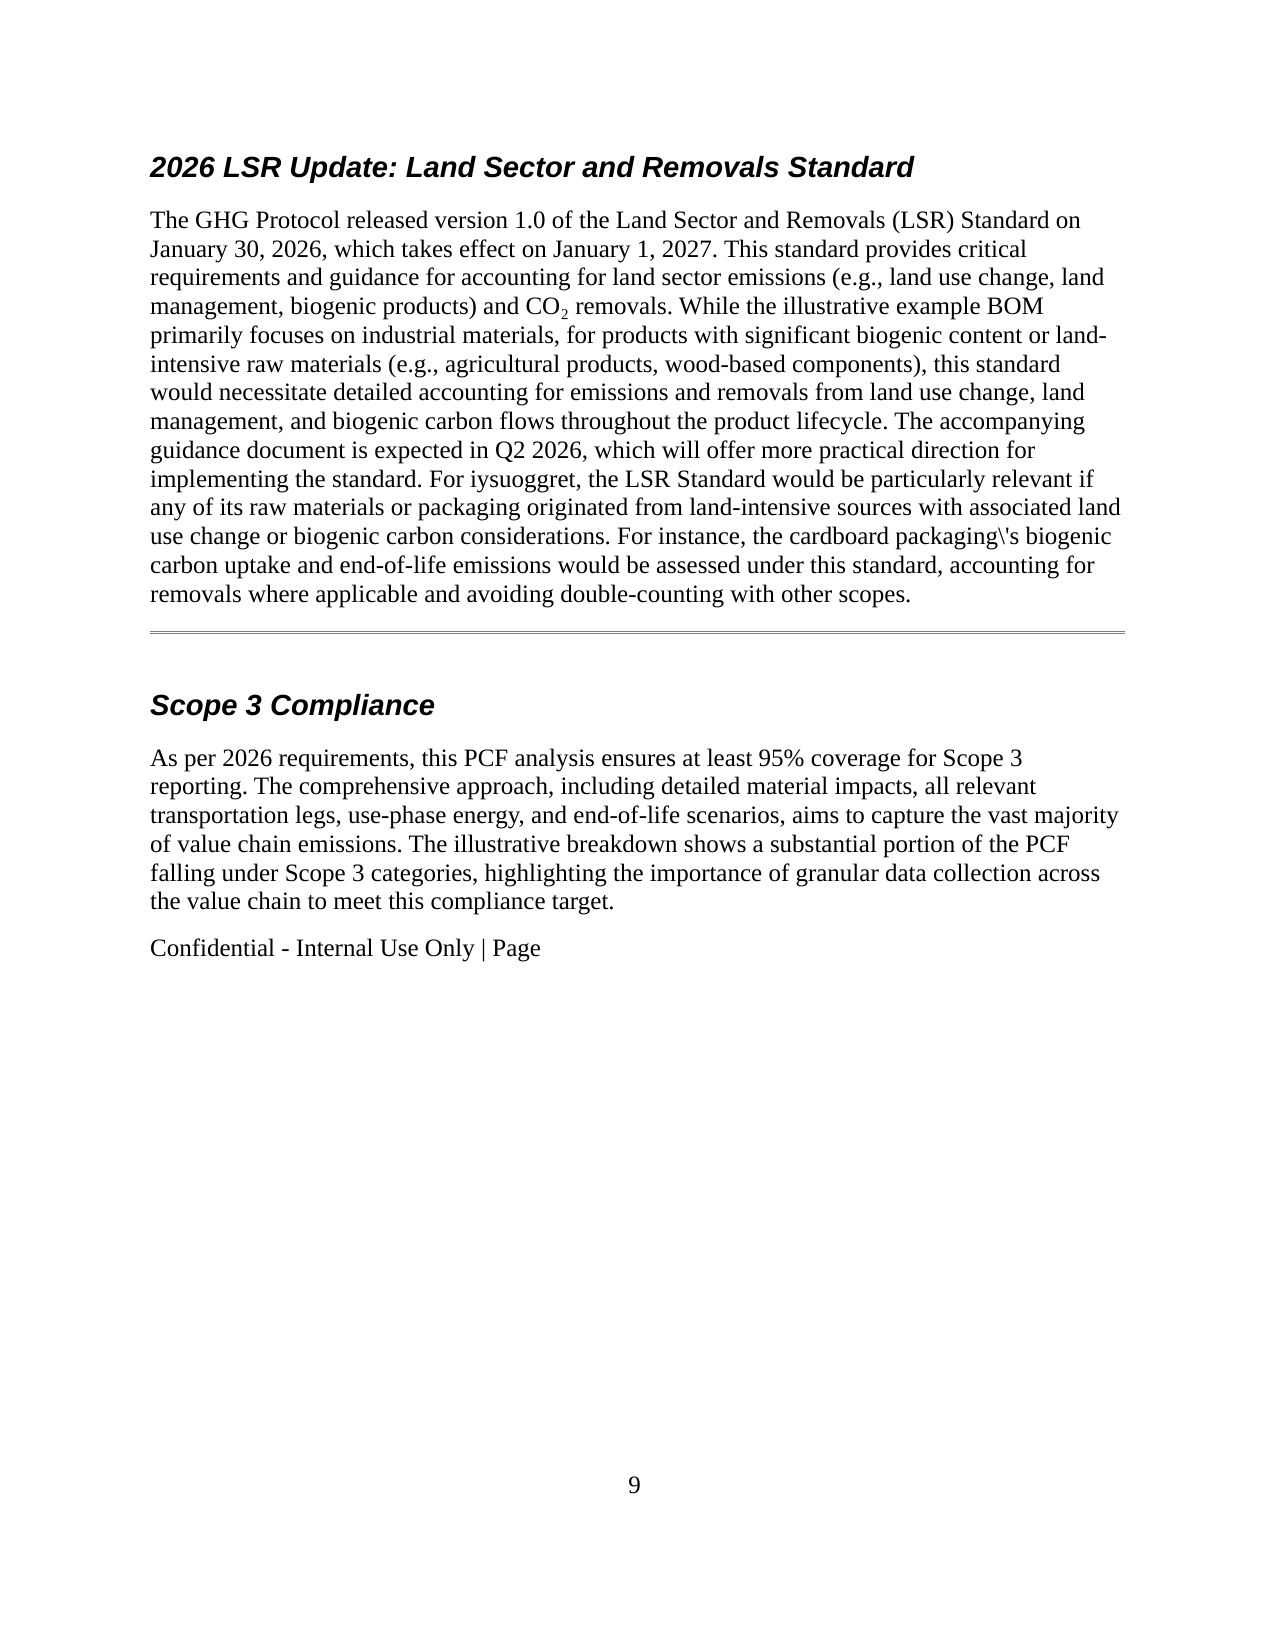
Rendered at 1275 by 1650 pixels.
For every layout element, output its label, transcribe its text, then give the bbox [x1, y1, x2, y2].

text The GHG Protocol released version 1.0 of the Land Sector and Removals (LSR) Standard on January 30, 2026, which takes effect on January 1, 2027. This standard provides critical requirements and guidance for accounting for land sector emissions (e.g., land use change, land management, biogenic products) and CO₂ removals. While the illustrative example BOM primarily focuses on industrial materials, for products with significant biogenic content or land-intensive raw materials (e.g., agricultural products, wood-based components), this standard would necessitate detailed accounting for emissions and removals from land use change, land management, and biogenic carbon flows throughout the product lifecycle. The accompanying guidance document is expected in Q2 2026, which will offer more practical direction for implementing the standard. For iysuoggret, the LSR Standard would be particularly relevant if any of its raw materials or packaging originated from land-intensive sources with associated land use change or biogenic carbon considerations. For instance, the cardboard packaging\'s biogenic carbon uptake and end-of-life emissions would be assessed under this standard, accounting for removals where applicable and avoiding double-counting with other scopes. [150, 205, 1125, 607]
subtitle Scope 3 Compliance [150, 688, 1125, 721]
subtitle 2026 LSR Update: Land Sector and Removals Standard [150, 150, 1125, 183]
text Confidential - Internal Use Only | Page [150, 933, 1125, 962]
text As per 2026 requirements, this PCF analysis ensures at least 95% coverage for Scope 3 reporting. The comprehensive approach, including detailed material impacts, all relevant transportation legs, use-phase energy, and end-of-life scenarios, aims to capture the vast majority of value chain emissions. The illustrative breakdown shows a substantial portion of the PCF falling under Scope 3 categories, highlighting the importance of granular data collection across the value chain to meet this compliance target. [150, 743, 1125, 915]
